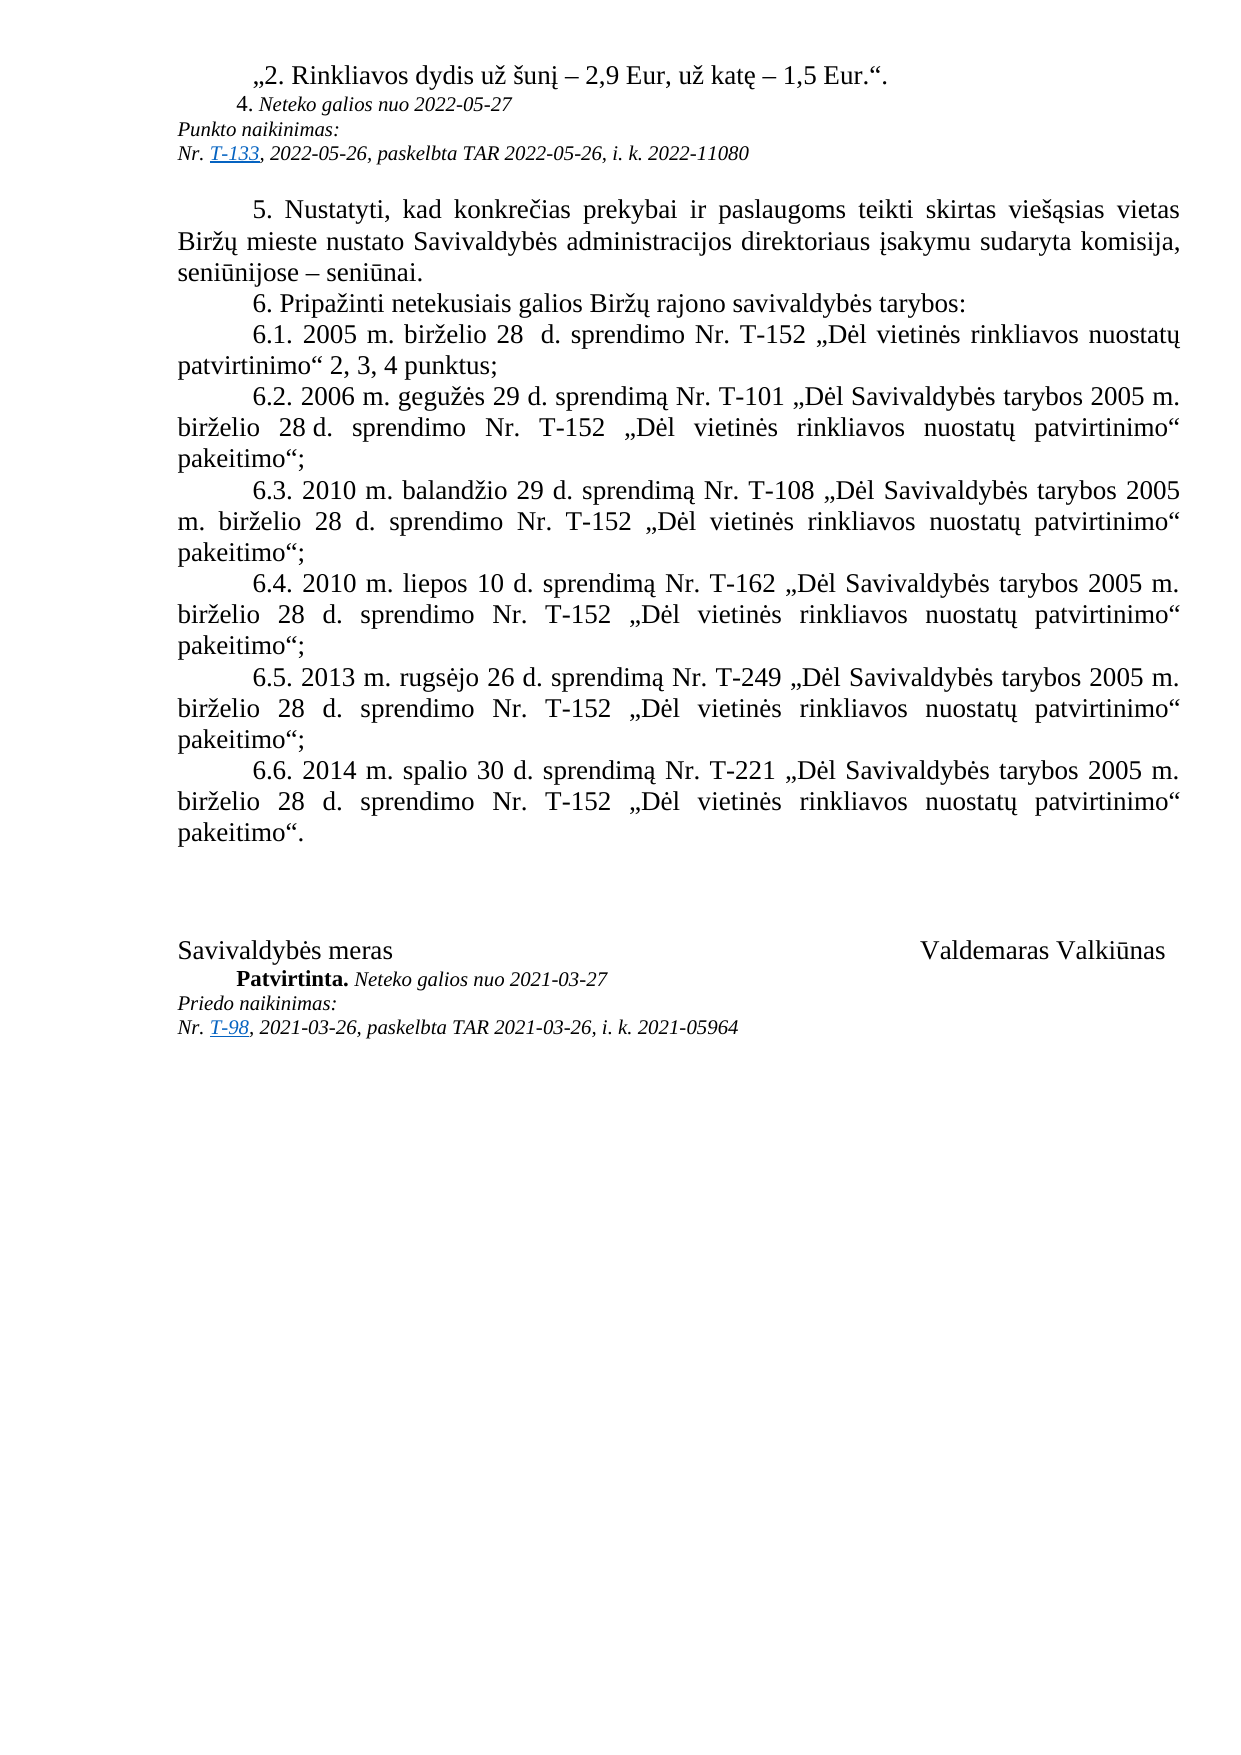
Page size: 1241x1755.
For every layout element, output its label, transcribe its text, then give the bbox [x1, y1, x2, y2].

text 6. Pripažinti netekusiais galios Biržų rajono savivaldybės tarybos: [177, 287, 1181, 318]
text Patvirtinta. Neteko galios nuo 2021-03-27 [177, 965, 1181, 991]
text „2. Rinkliavos dydis už šunį – 2,9 Eur, už katę – 1,5 Eur.“. [177, 59, 1181, 90]
text 6.6. 2014 m. spalio 30 d. sprendimą Nr. T-221 „Dėl Savivaldybės tarybos 2005 m. birželio 28 d. sprendimo Nr. T-152 „Dėl vietinės rinkliavos nuostatų patvirtinimo“ pakeitimo“. [177, 754, 1181, 847]
text 6.5. 2013 m. rugsėjo 26 d. sprendimą Nr. T-249 „Dėl Savivaldybės tarybos 2005 m. birželio 28 d. sprendimo Nr. T-152 „Dėl vietinės rinkliavos nuostatų patvirtinimo“ pakeitimo“; [177, 661, 1181, 754]
text Nr. T-133, 2022-05-26, paskelbta TAR 2022-05-26, i. k. 2022-11080 [177, 141, 1181, 165]
text Nr. T-98, 2021-03-26, paskelbta TAR 2021-03-26, i. k. 2021-05964 [177, 1015, 1181, 1039]
text 6.4. 2010 m. liepos 10 d. sprendimą Nr. T-162 „Dėl Savivaldybės tarybos 2005 m. birželio 28 d. sprendimo Nr. T-152 „Dėl vietinės rinkliavos nuostatų patvirtinimo“ pakeitimo“; [177, 567, 1181, 661]
text 4. Neteko galios nuo 2022-05-27 [177, 90, 1181, 117]
text Savivaldybės meras Valdemaras Valkiūnas [177, 934, 1181, 965]
text Punkto naikinimas: [177, 117, 1181, 141]
text 5. Nustatyti, kad konkrečias prekybai ir paslaugoms teikti skirtas viešąsias vietas Biržų mieste nustato Savivaldybės administracijos direktoriaus įsakymu sudaryta komisija, seniūnijose – seniūnai. [177, 193, 1181, 287]
text Priedo naikinimas: [177, 991, 1181, 1015]
text 6.2. 2006 m. gegužės 29 d. sprendimą Nr. T-101 „Dėl Savivaldybės tarybos 2005 m. birželio 28 d. sprendimo Nr. T-152 „Dėl vietinės rinkliavos nuostatų patvirtinimo“ pakeitimo“; [177, 380, 1181, 474]
text 6.3. 2010 m. balandžio 29 d. sprendimą Nr. T-108 „Dėl Savivaldybės tarybos 2005 m. birželio 28 d. sprendimo Nr. T-152 „Dėl vietinės rinkliavos nuostatų patvirtinimo“ pakeitimo“; [177, 474, 1181, 567]
text 6.1. 2005 m. birželio 28 d. sprendimo Nr. T-152 „Dėl vietinės rinkliavos nuostatų patvirtinimo“ 2, 3, 4 punktus; [177, 318, 1181, 380]
